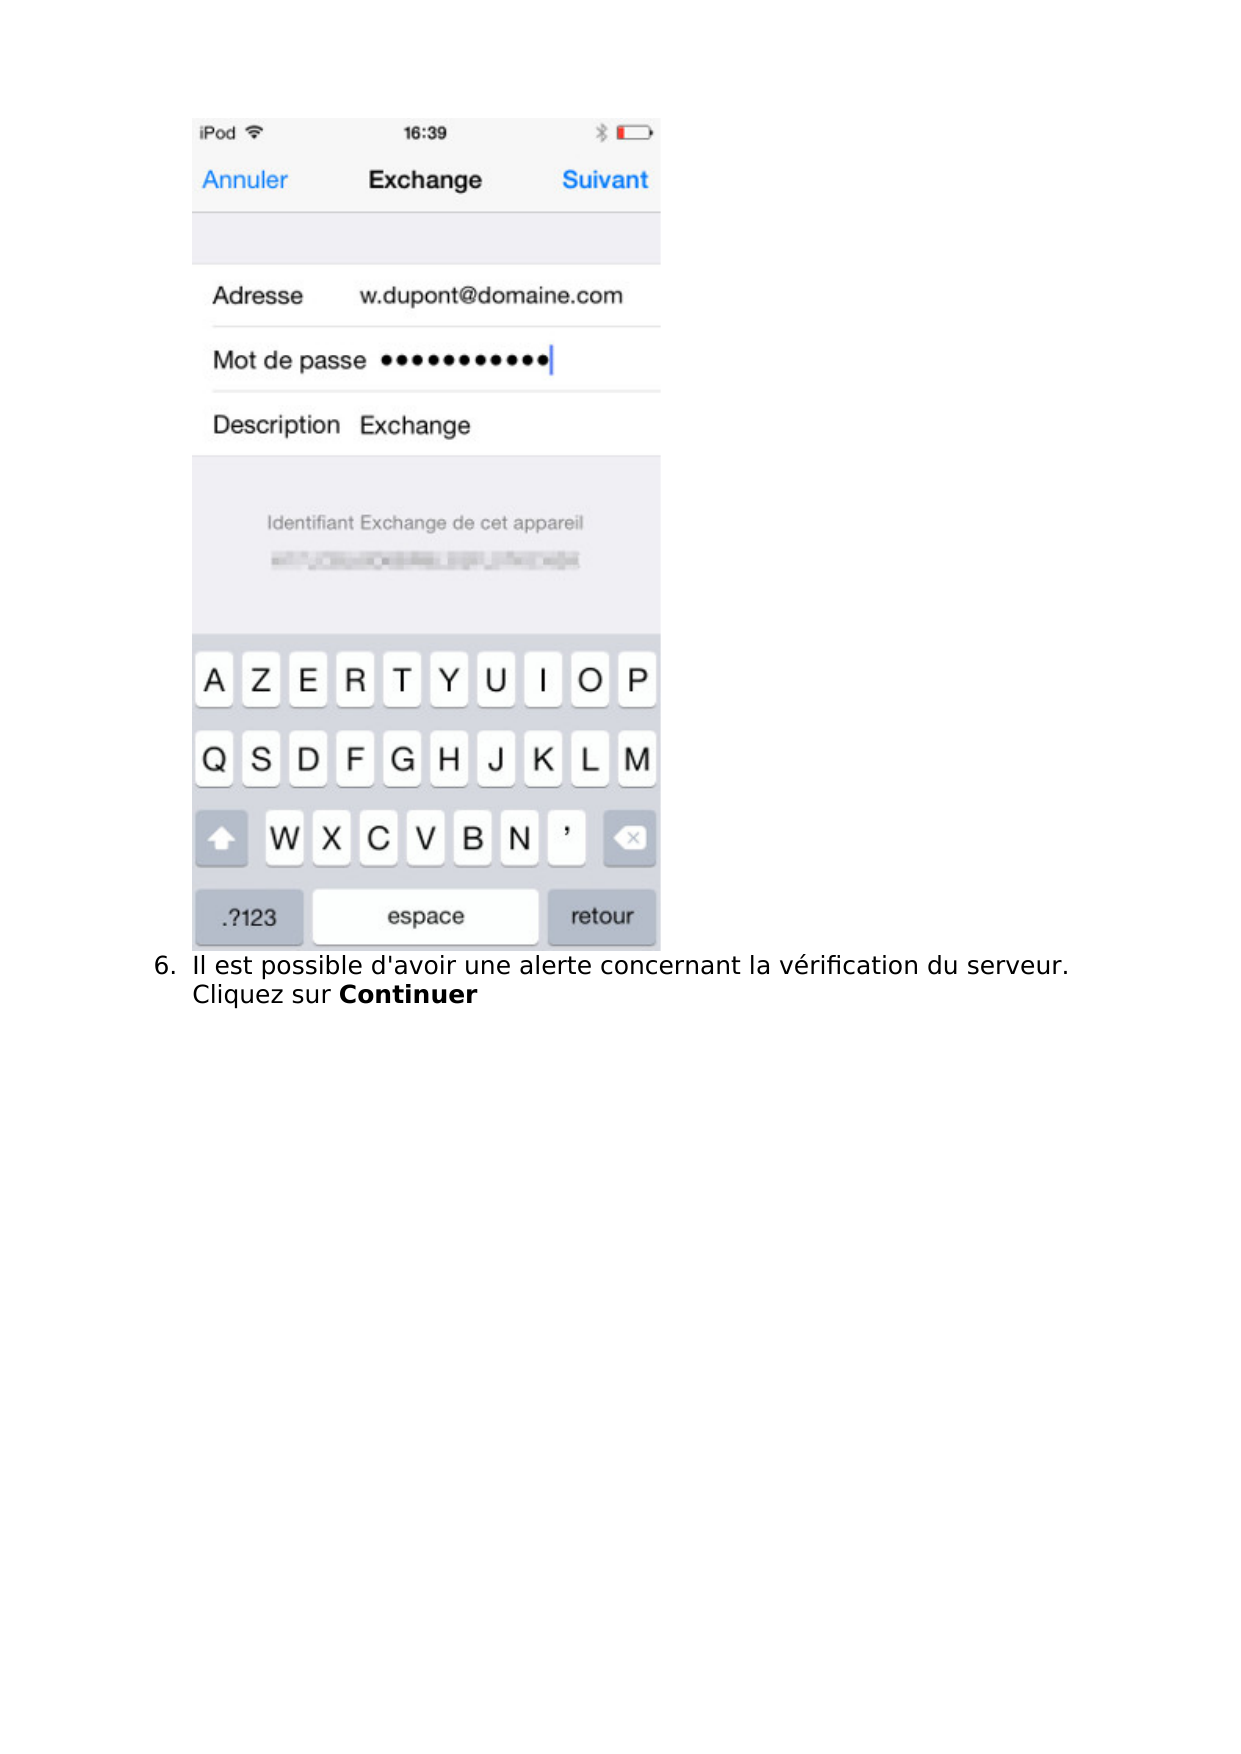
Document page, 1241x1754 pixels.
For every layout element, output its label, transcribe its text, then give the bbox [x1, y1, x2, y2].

list [661, 118, 1122, 951]
list Il est possible d'avoir une alerte concernant la vérification du serveur. Cliquez sur Continuer [177, 951, 1122, 1009]
list [177, 118, 192, 951]
picture [192, 118, 661, 951]
